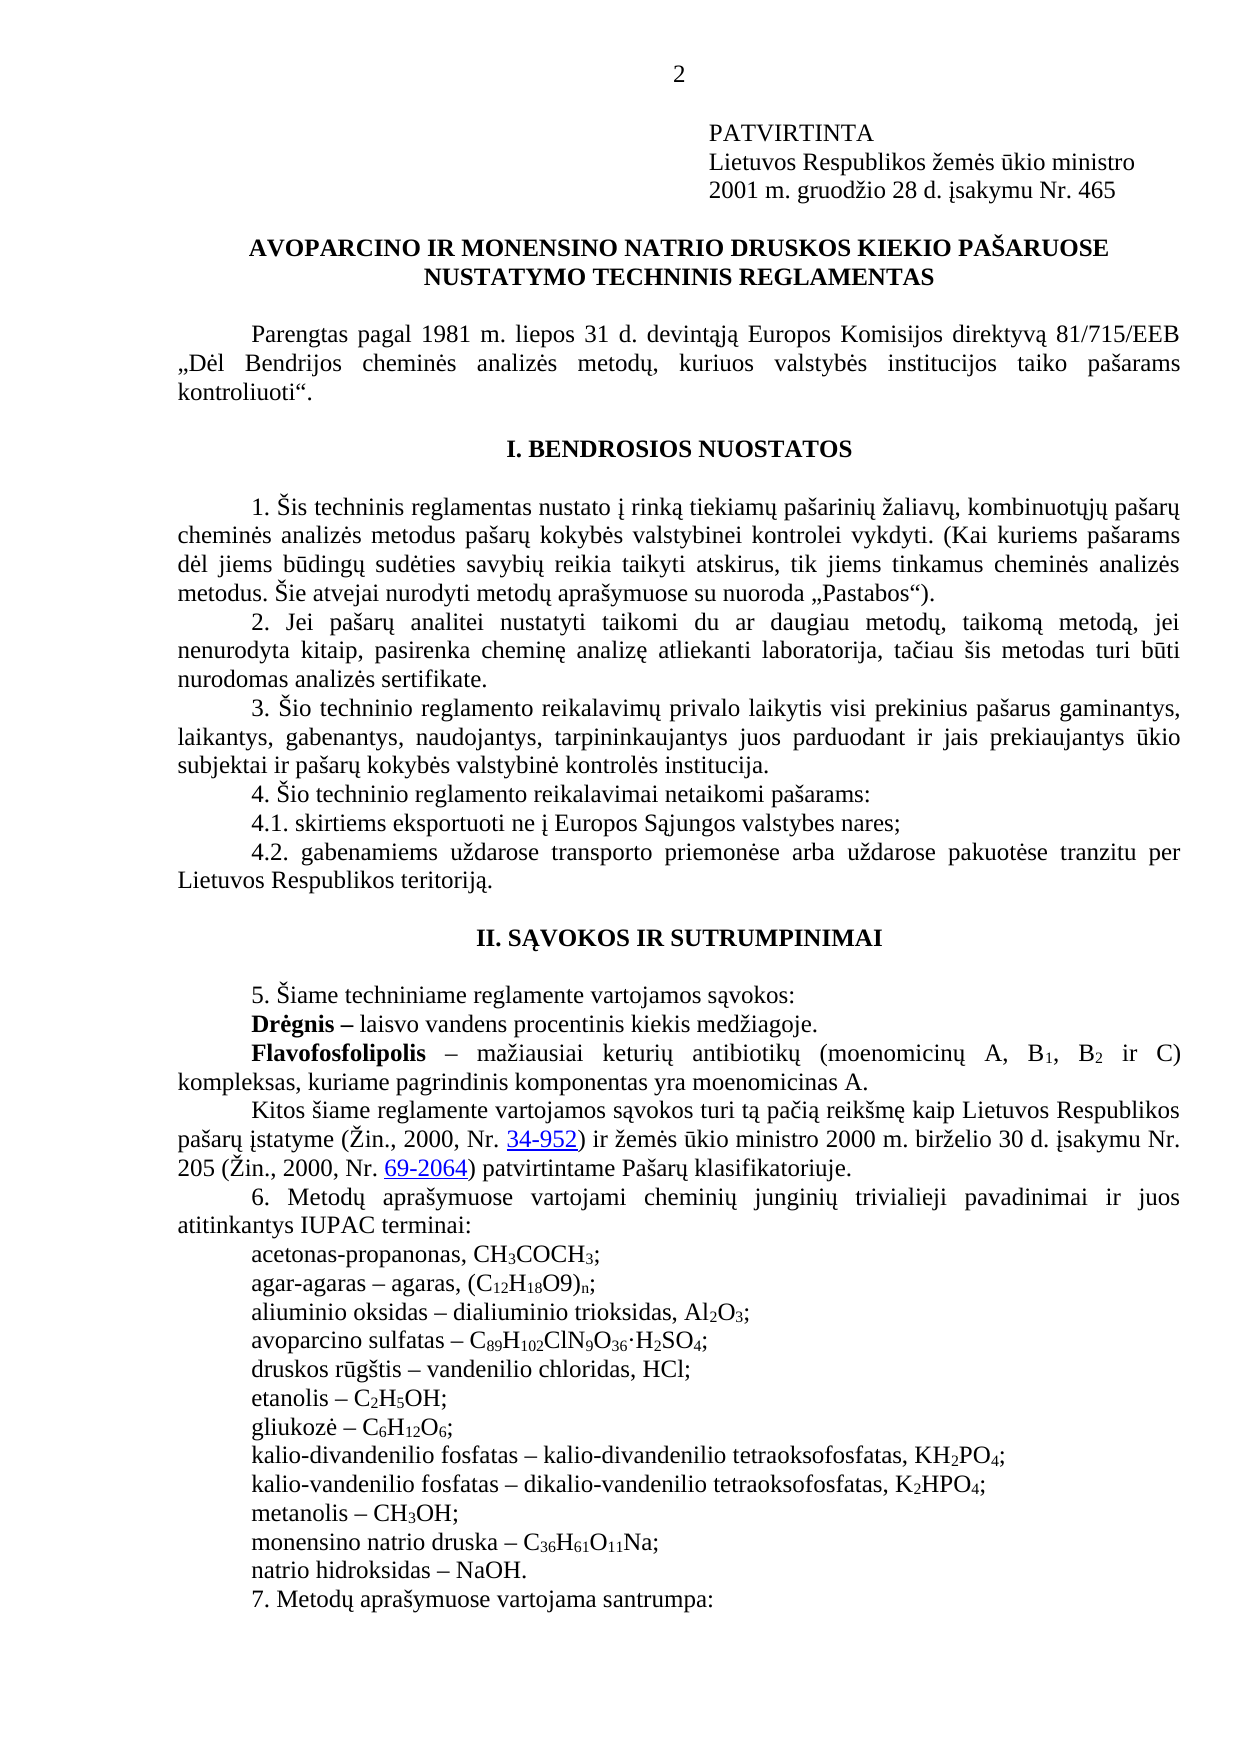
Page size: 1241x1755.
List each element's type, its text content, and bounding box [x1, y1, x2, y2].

text acetonas-propanonas, CH3COCH3; [177, 1239, 1181, 1268]
text AVOPARCINO IR MONENSINO NATRIO DRUSKOS kiekio pašaruose nustatymo techninis reglamentas [177, 233, 1181, 291]
text Patvirtinta [177, 118, 1181, 147]
text 4.2. gabenamiems uždarose transporto priemonėse arba uždarose pakuotėse tranzitu per Lietuvos Respublikos teritoriją. [177, 837, 1181, 894]
text 7. Metodų aprašymuose vartojama santrumpa: [177, 1584, 1181, 1613]
text druskos rūgštis – vandenilio chloridas, HCl; [177, 1354, 1181, 1383]
text 4.1. skirtiems eksportuoti ne į Europos Sąjungos valstybes nares; [177, 808, 1181, 837]
text 4. Šio techninio reglamento reikalavimai netaikomi pašarams: [177, 779, 1181, 808]
text 2001 m. gruodžio 28 d. įsakymu Nr. 465 [177, 176, 1181, 204]
text agar-agaras – agaras, (C12H18O9)n; [177, 1268, 1181, 1297]
text 5. Šiame techniniame reglamente vartojamos sąvokos: [177, 981, 1181, 1009]
text Kitos šiame reglamente vartojamos sąvokos turi tą pačią reikšmę kaip Lietuvos Respublikos pašarų įstatyme (Žin., 2000, Nr. 34-952) ir žemės ūkio ministro 2000 m. birželio 30 d. įsakymu Nr. 205 (Žin., 2000, Nr. 69-2064) patvirtintame Pašarų klasifikatoriuje. [177, 1096, 1181, 1182]
text aliuminio oksidas – dialiuminio trioksidas, Al2O3; [177, 1297, 1181, 1326]
text gliukozė – C6H12O6; [177, 1412, 1181, 1441]
text Parengtas pagal 1981 m. liepos 31 d. devintąją Europos Komisijos direktyvą 81/715/EEB „Dėl Bendrijos cheminės analizės metodų, kuriuos valstybės institucijos taiko pašarams kontroliuoti“. [177, 319, 1181, 406]
text Flavofosfolipolis – mažiausiai keturių antibiotikų (moenomicinų A, B1, B2 ir C) kompleksas, kuriame pagrindinis komponentas yra moenomicinas A. [177, 1038, 1181, 1096]
text 1. Šis techninis reglamentas nustato į rinką tiekiamų pašarinių žaliavų, kombinuotųjų pašarų cheminės analizės metodus pašarų kokybės valstybinei kontrolei vykdyti. (Kai kuriems pašarams dėl jiems būdingų sudėties savybių reikia taikyti atskirus, tik jiems tinkamus cheminės analizės metodus. Šie atvejai nurodyti metodų aprašymuose su nuoroda „Pastabos“). [177, 492, 1181, 607]
text etanolis – C2H5OH; [177, 1383, 1181, 1412]
text monensino natrio druska – C36H61O11Na; [177, 1527, 1181, 1556]
text I. Bendrosios nuostatos [177, 434, 1181, 463]
text avoparcino sulfatas – C89H102ClN9O36·H2SO4; [177, 1326, 1181, 1354]
text Drėgnis – laisvo vandens procentinis kiekis medžiagoje. [177, 1009, 1181, 1038]
text metanolis – CH3OH; [177, 1498, 1181, 1527]
text 2. Jei pašarų analitei nustatyti taikomi du ar daugiau metodų, taikomą metodą, jei nenurodyta kitaip, pasirenka cheminę analizę atliekanti laboratorija, tačiau šis metodas turi būti nurodomas analizės sertifikate. [177, 607, 1181, 693]
text natrio hidroksidas – NaOH. [177, 1556, 1181, 1584]
text Lietuvos Respublikos žemės ūkio ministro [177, 147, 1181, 176]
text II. Sąvokos ir sutrumpinimai [177, 923, 1181, 952]
text kalio-divandenilio fosfatas – kalio-divandenilio tetraoksofosfatas, KH2PO4; [177, 1441, 1181, 1469]
text kalio-vandenilio fosfatas – dikalio-vandenilio tetraoksofosfatas, K2HPO4; [177, 1469, 1181, 1498]
text 6. Metodų aprašymuose vartojami cheminių junginių trivialieji pavadinimai ir juos atitinkantys IUPAC terminai: [177, 1182, 1181, 1239]
text 3. Šio techninio reglamento reikalavimų privalo laikytis visi prekinius pašarus gaminantys, laikantys, gabenantys, naudojantys, tarpininkaujantys juos parduodant ir jais prekiaujantys ūkio subjektai ir pašarų kokybės valstybinė kontrolės institucija. [177, 693, 1181, 779]
